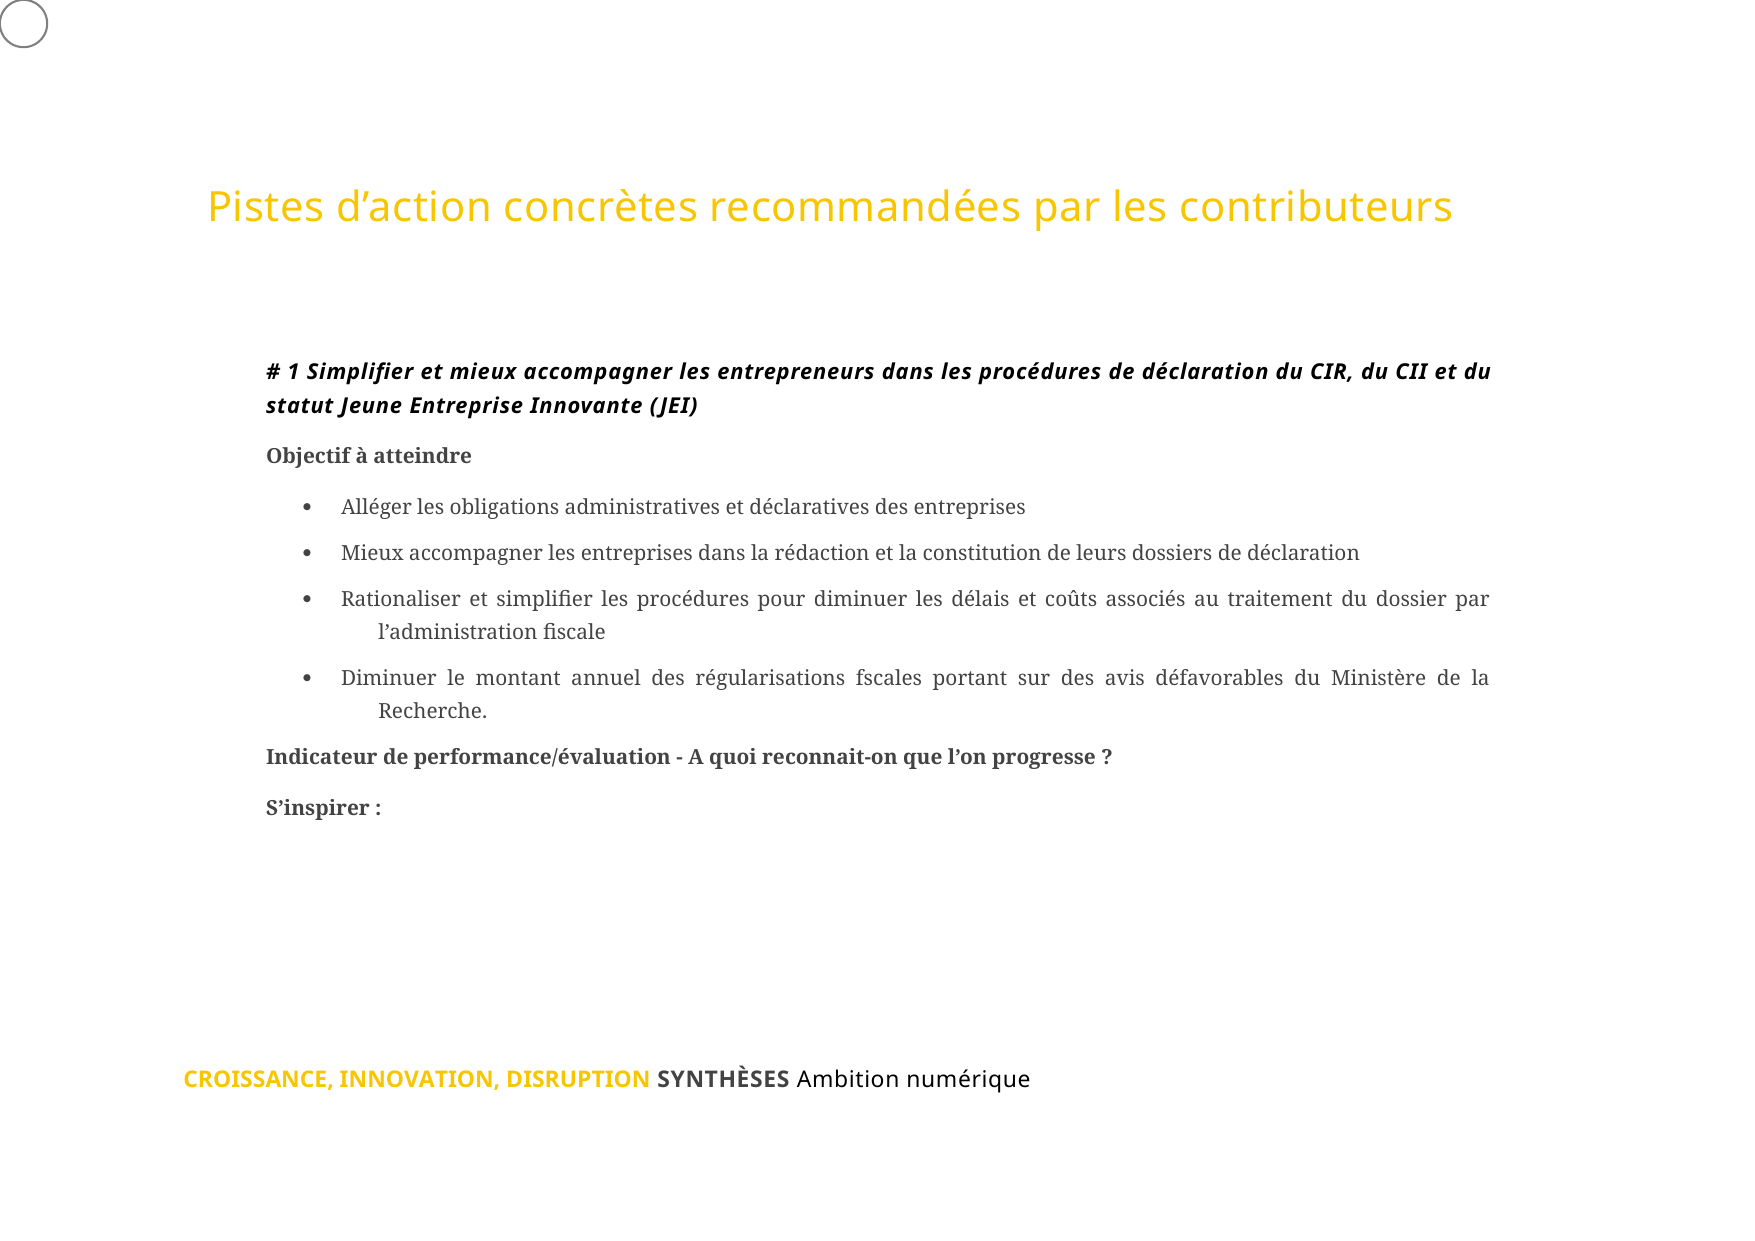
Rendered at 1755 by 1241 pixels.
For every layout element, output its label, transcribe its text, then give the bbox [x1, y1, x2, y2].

list Mieux accompagner les entreprises dans la rédaction et la constitution de leurs dossiers de déclaration [303, 534, 1492, 567]
text # 1 Simplifier et mieux accompagner les entrepreneurs dans les procédures de déclaration du CIR, du CII et du statut Jeune Entreprise Innovante (JEI) [266, 356, 1551, 420]
list Diminuer le montant annuel des régularisations fscales portant sur des avis défavorables du Ministère de la Recherche. [303, 659, 1492, 725]
text S’inspirer : [266, 789, 1492, 822]
text Objectif à atteindre [266, 437, 1492, 470]
text Pistes d’action concrètes recommandées par les contributeurs [207, 177, 1547, 234]
list Rationaliser et simplifier les procédures pour diminuer les délais et coûts associés au traitement du dossier par l’administration fiscale [303, 579, 1492, 646]
text Indicateur de performance/évaluation - A quoi reconnait-on que l’on progresse ? [266, 738, 1492, 771]
list Alléger les obligations administratives et déclaratives des entreprises [303, 488, 1492, 521]
